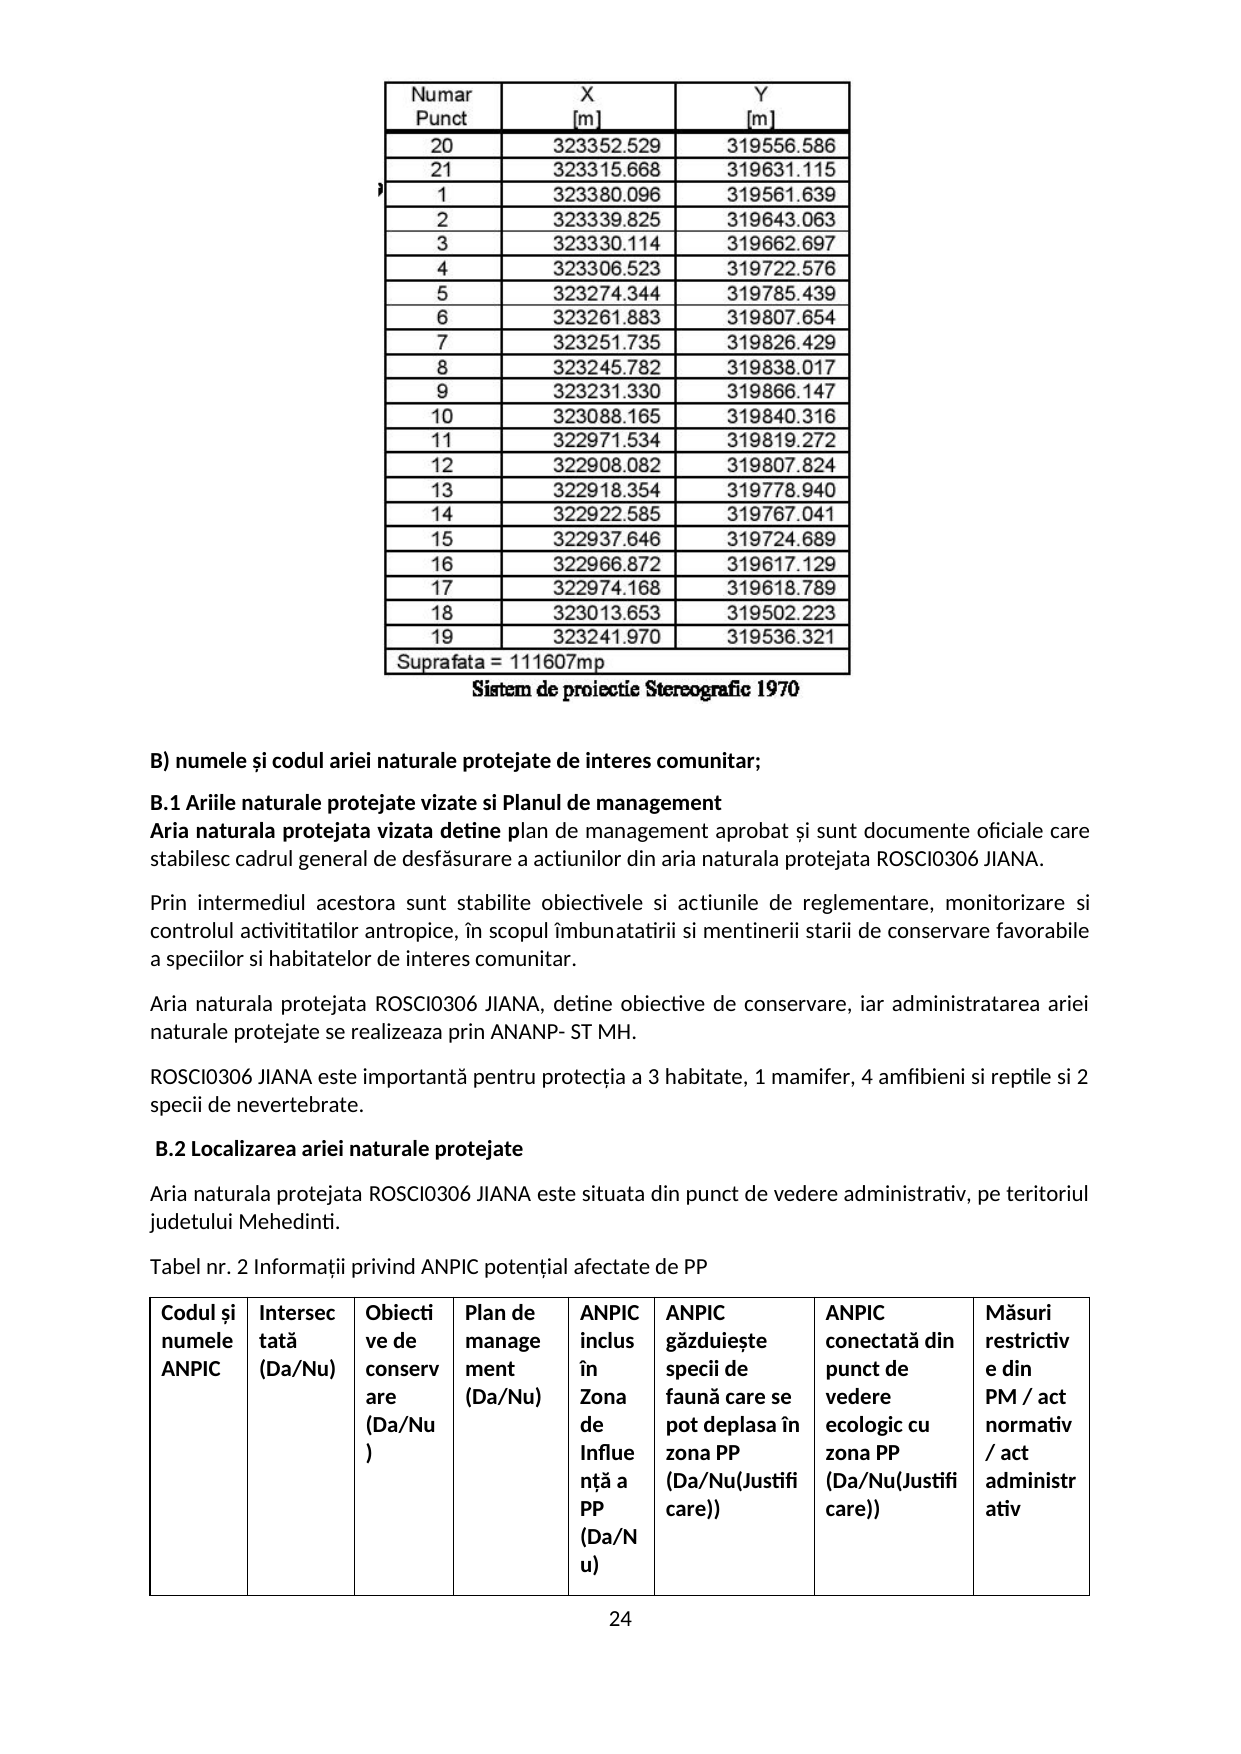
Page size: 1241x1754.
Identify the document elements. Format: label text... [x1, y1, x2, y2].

text Aria naturala protejata ROSCI0306 JIANA este situata din punct de vedere administrativ, pe teritoriul judetului Mehedinti. [150, 1179, 1090, 1235]
text Aria naturala protejata ROSCI0306 JIANA, detine obiective de conservare, iar administratarea ariei naturale protejate se realizeaza prin ANANP- ST MH. [150, 989, 1090, 1045]
text B.1 Ariile naturale protejate vizate si Planul de management [150, 788, 1090, 816]
table_header Codul și numele ANPIC [151, 1298, 247, 1594]
text B) numele și codul ariei naturale protejate de interes comunitar; [150, 746, 1090, 774]
table_header ANPIC găzduiește specii de faună care se pot deplasa în zona PP (Da/Nu(Justificare)) [655, 1298, 814, 1594]
text B.2 Localizarea ariei naturale protejate [150, 1134, 1090, 1163]
table_header Măsuri restrictive din PM / act normativ / act administrativ [974, 1298, 1089, 1594]
table_header Obiective de conservare (Da/Nu) [355, 1298, 453, 1594]
text ROSCI0306 JIANA este importantă pentru protecția a 3 habitate, 1 mamifer, 4 amfibieni si reptile si 2 specii de nevertebrate. [150, 1062, 1090, 1118]
table_header Plan de management (Da/Nu) [454, 1298, 568, 1594]
text Prin intermediul acestora sunt stabilite obiectivele si actiunile de reglementare, monitorizare si controlul activititatilor antropice, în scopul îmbunatatirii si mentinerii starii de conservare favorabile a speciilor si habitatelor de interes comunitar. [150, 888, 1090, 972]
table_header Intersectată (Da/Nu) [248, 1298, 354, 1594]
text Tabel nr. 2 Informații privind ANPIC potențial afectate de PP [150, 1252, 1090, 1280]
text Aria naturala protejata vizata detine plan de management aprobat și sunt documente oficiale care stabilesc cadrul general de desfăsurare a actiunilor din aria naturala protejata ROSCI0306 JIANA. [150, 816, 1090, 872]
table_header ANPIC inclus în Zona de Influență a PP (Da/Nu) [569, 1298, 654, 1594]
table_header ANPIC conectată din punct de vedere ecologic cu zona PP (Da/Nu(Justificare)) [815, 1298, 973, 1594]
